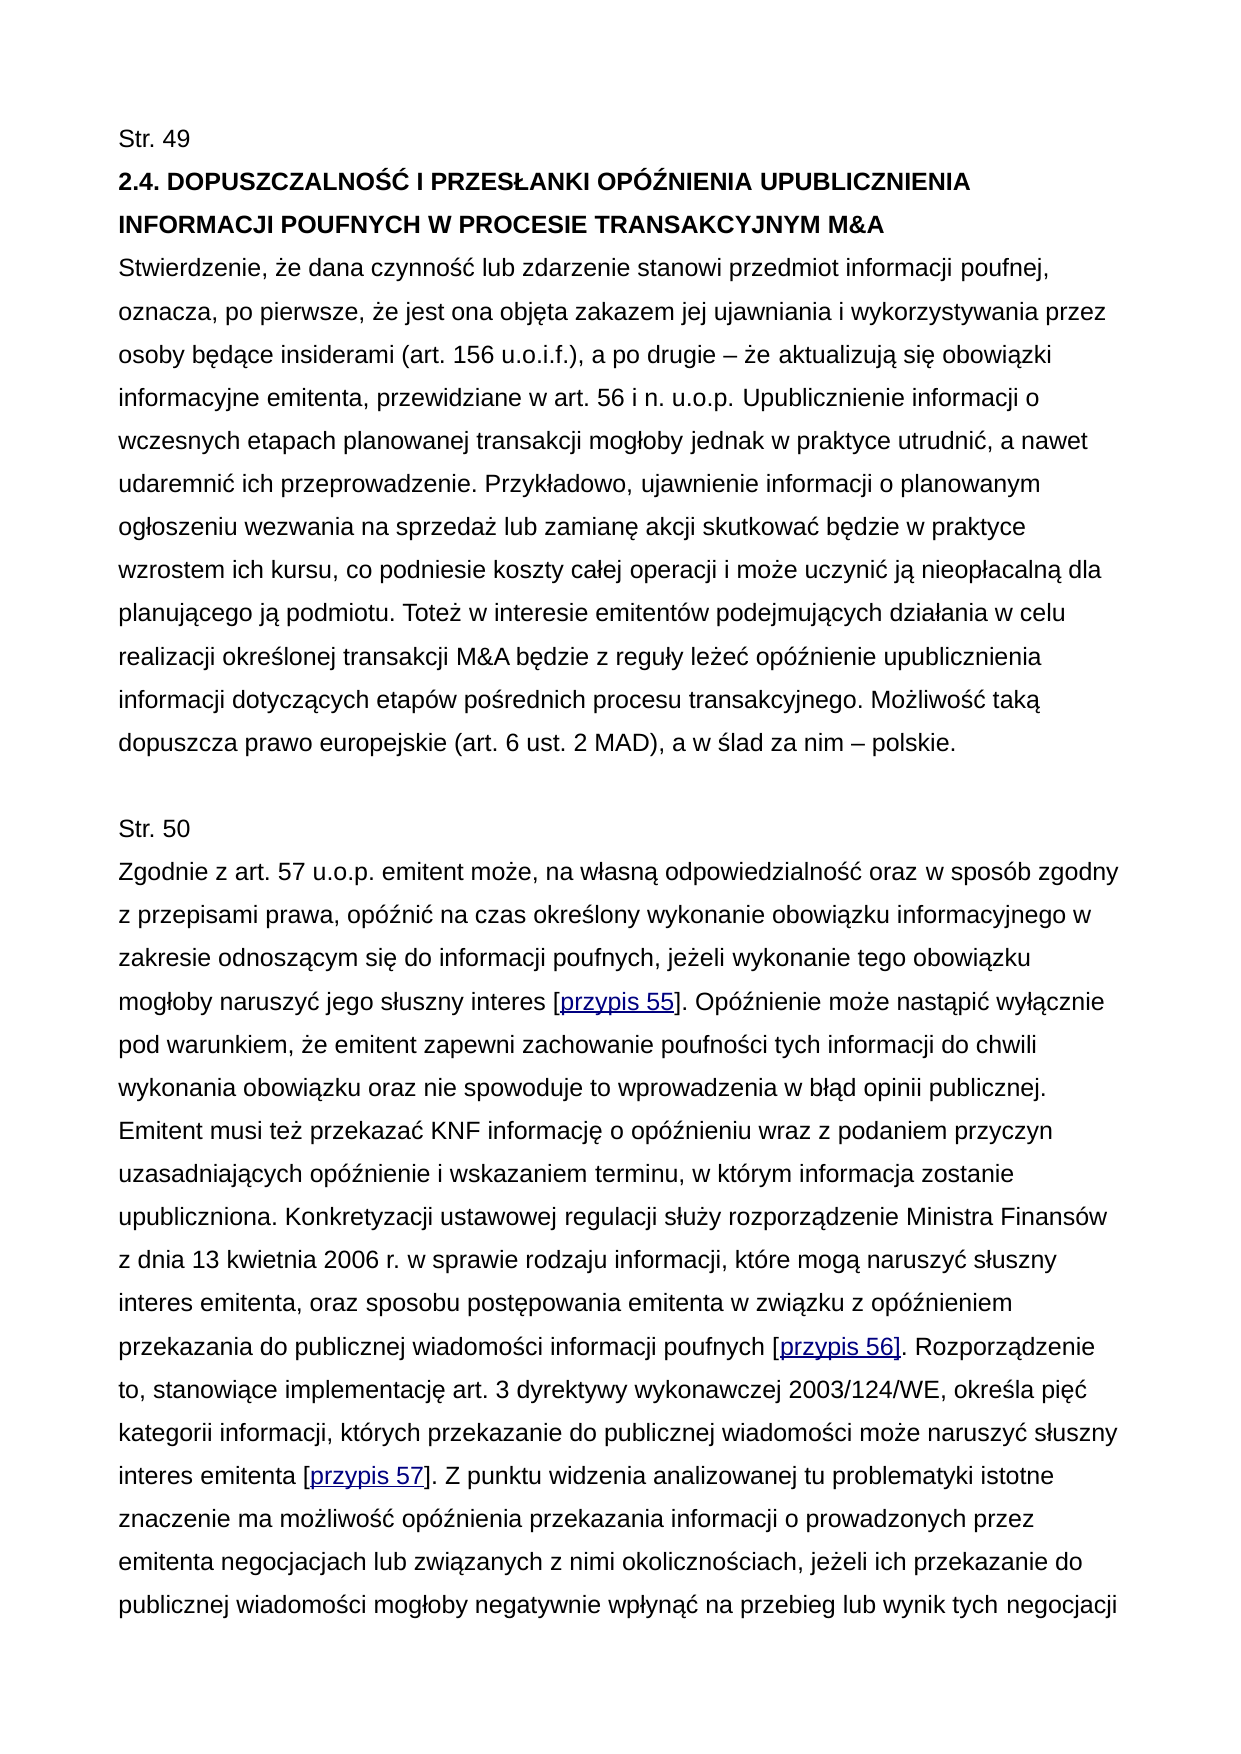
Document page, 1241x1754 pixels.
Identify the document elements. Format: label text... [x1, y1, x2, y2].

text Str. 49 [118, 124, 1122, 153]
text Str. 50 [118, 814, 1122, 843]
subtitle 2.4. DOPUSZCZALNOŚĆ I PRZESŁANKI OPÓŹNIENIA UPUBLICZNIENIA INFORMACJI POUFNYCH W PROCESIE TRANSAKCYJNYM M&A [118, 167, 1122, 239]
text Zgodnie z art. 57 u.o.p. emitent może, na własną odpowiedzialność oraz w sposób zgodny z przepisami prawa, opóźnić na czas określony wykonanie obowiązku informacyjnego w zakresie odnoszącym się do informacji poufnych, jeżeli wykonanie tego obowiązku mogłoby naruszyć jego słuszny interes [przypis 55]. Opóźnienie może nastąpić wyłącznie pod warunkiem, że emitent zapewni zachowanie poufności tych informacji do chwili wykonania obowiązku oraz nie spowoduje to wprowadzenia w błąd opinii publicznej. Emitent musi też przekazać KNF informację o opóźnieniu wraz z podaniem przyczyn uzasadniających opóźnienie i wskazaniem terminu, w którym informacja zostanie upubliczniona. Konkretyzacji ustawowej regulacji służy rozporządzenie Ministra Finansów z dnia 13 kwietnia 2006 r. w sprawie rodzaju informacji, które mogą naruszyć słuszny interes emitenta, oraz sposobu postępowania emitenta w związku z opóźnieniem przekazania do publicznej wiadomości informacji poufnych [przypis 56]. Rozporządzenie to, stanowiące implementację art. 3 dyrektywy wykonawczej 2003/124/WE, określa pięć kategorii informacji, których przekazanie do publicznej wiadomości może naruszyć słuszny interes emitenta [przypis 57]. Z punktu widzenia analizowanej tu problematyki istotne znaczenie ma możliwość opóźnienia przekazania informacji o prowadzonych przez emitenta negocjacjach lub związanych z nimi okolicznościach, jeżeli ich przekazanie do publicznej wiadomości mogłoby negatywnie wpłynąć na przebieg lub wynik tych negocjacji [118, 857, 1122, 1619]
text Stwierdzenie, że dana czynność lub zdarzenie stanowi przedmiot informacji poufnej, oznacza, po pierwsze, że jest ona objęta zakazem jej ujawniania i wykorzystywania przez osoby będące insiderami (art. 156 u.o.i.f.), a po drugie – że aktualizują się obowiązki informacyjne emitenta, przewidziane w art. 56 i n. u.o.p. Upublicznienie informacji o wczesnych etapach planowanej transakcji mogłoby jednak w praktyce utrudnić, a nawet udaremnić ich przeprowadzenie. Przykładowo, ujawnienie informacji o planowanym ogłoszeniu wezwania na sprzedaż lub zamianę akcji skutkować będzie w praktyce wzrostem ich kursu, co podniesie koszty całej operacji i może uczynić ją nieopłacalną dla planującego ją podmiotu. Toteż w interesie emitentów podejmujących działania w celu realizacji określonej transakcji M&A będzie z reguły leżeć opóźnienie upublicznienia informacji dotyczących etapów pośrednich procesu transakcyjnego. Możliwość taką dopuszcza prawo europejskie (art. 6 ust. 2 MAD), a w ślad za nim – polskie. [118, 253, 1122, 757]
